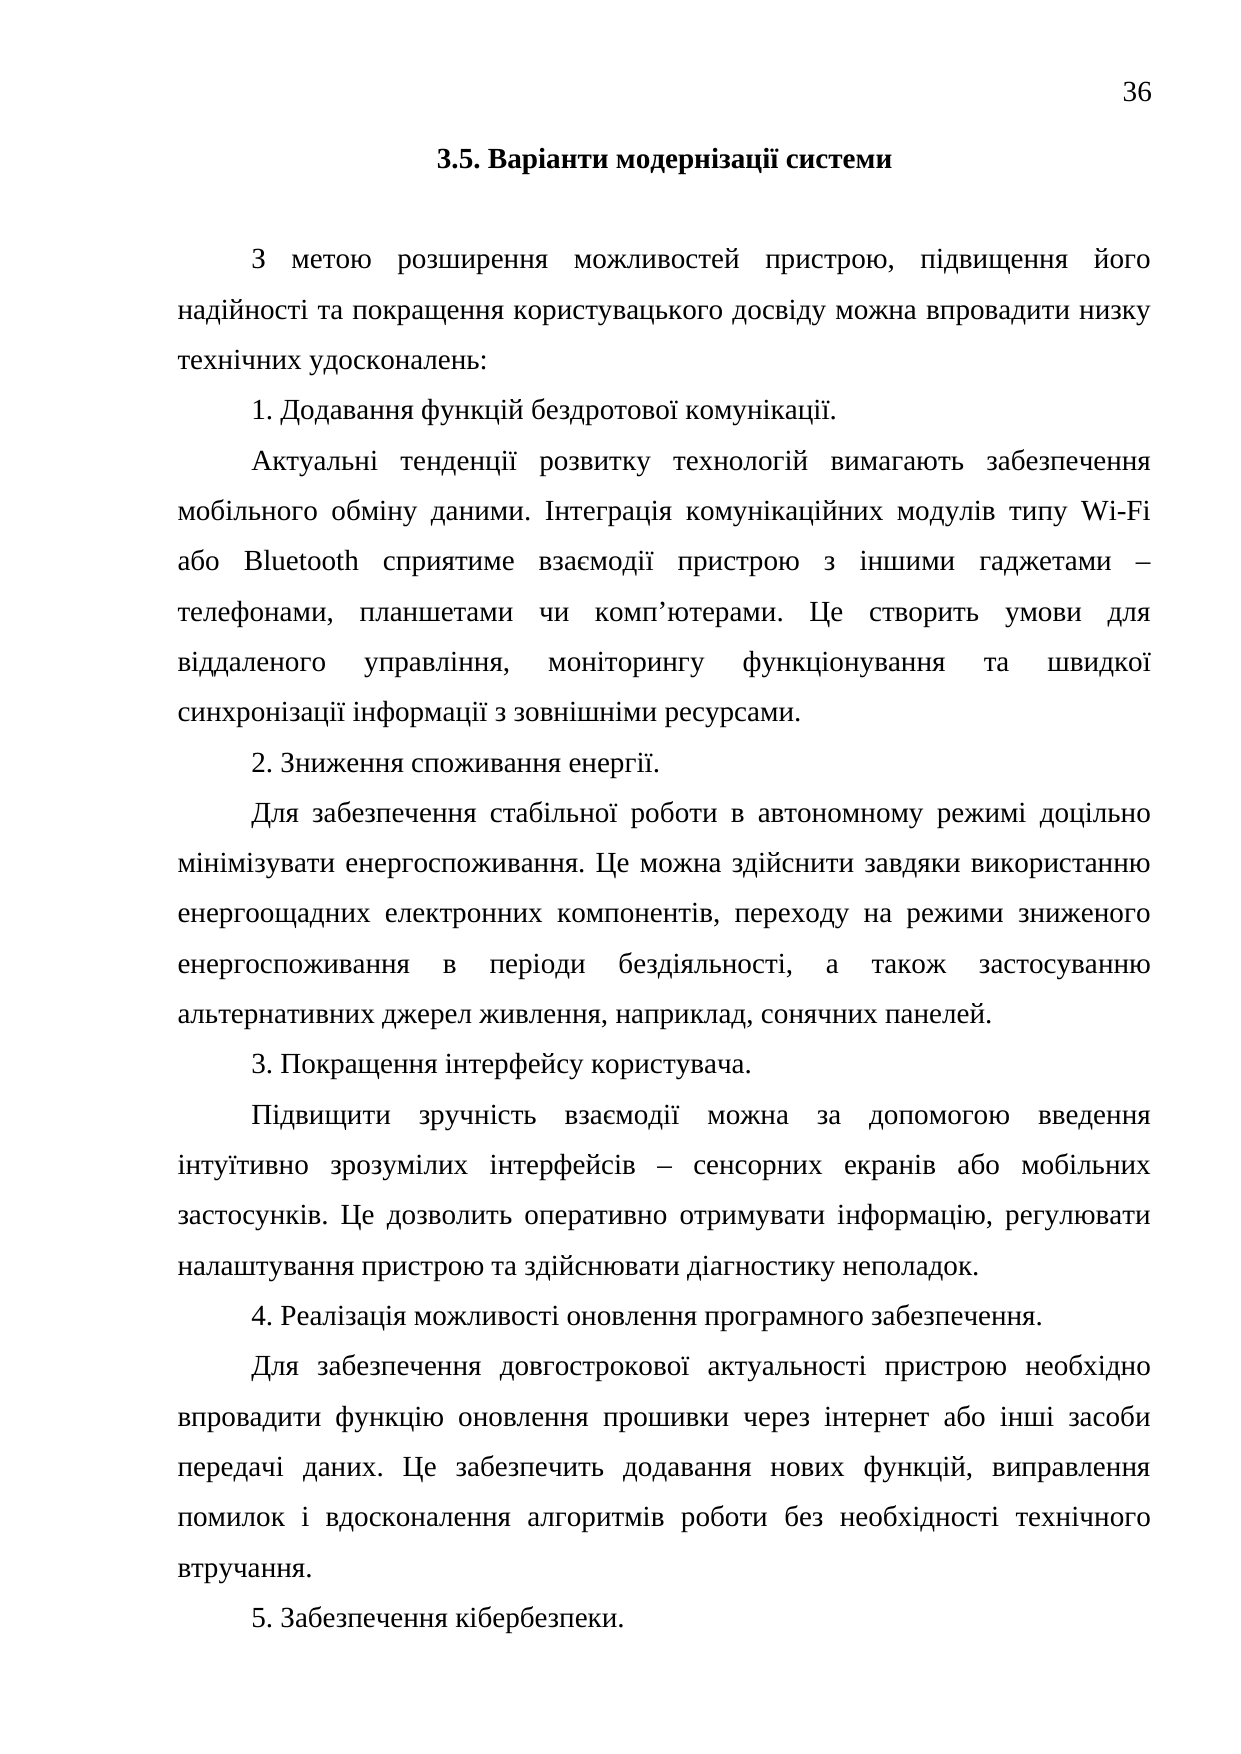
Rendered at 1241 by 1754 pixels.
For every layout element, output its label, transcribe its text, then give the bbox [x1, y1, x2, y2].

text Підвищити зручність взаємодії можна за допомогою введення інтуїтивно зрозумілих інтерфейсів – сенсорних екранів або мобільних застосунків. Це дозволить оперативно отримувати інформацію, регулювати налаштування пристрою та здійснювати діагностику неполадок. [177, 1097, 1152, 1281]
text Актуальні тенденції розвитку технологій вимагають забезпечення мобільного обміну даними. Інтеграція комунікаційних модулів типу Wi-Fi або Bluetooth сприятиме взаємодії пристрою з іншими гаджетами – телефонами, планшетами чи комп’ютерами. Це створить умови для віддаленого управління, моніторингу функціонування та швидкої синхронізації інформації з зовнішніми ресурсами. [177, 443, 1152, 728]
text 2. Зниження споживання енергії. [177, 745, 1152, 778]
subtitle 3.5. Варіанти модернізації системи [177, 141, 1152, 174]
text 3. Покращення інтерфейсу користувача. [177, 1047, 1152, 1080]
text 1. Додавання функцій бездротової комунікації. [177, 392, 1152, 426]
text З метою розширення можливостей пристрою, підвищення його надійності та покращення користувацького досвіду можна впровадити низку технічних удосконалень: [177, 242, 1152, 376]
text Для забезпечення довгострокової актуальності пристрою необхідно впровадити функцію оновлення прошивки через інтернет або інші засоби передачі даних. Це забезпечить додавання нових функцій, виправлення помилок і вдосконалення алгоритмів роботи без необхідності технічного втручання. [177, 1348, 1152, 1583]
text Для забезпечення стабільної роботи в автономному режимі доцільно мінімізувати енергоспоживання. Це можна здійснити завдяки використанню енергоощадних електронних компонентів, переходу на режими зниженого енергоспоживання в періоди бездіяльності, а також застосуванню альтернативних джерел живлення, наприклад, сонячних панелей. [177, 795, 1152, 1030]
text 5. Забезпечення кібербезпеки. [177, 1600, 1152, 1633]
text 4. Реалізація можливості оновлення програмного забезпечення. [177, 1298, 1152, 1332]
